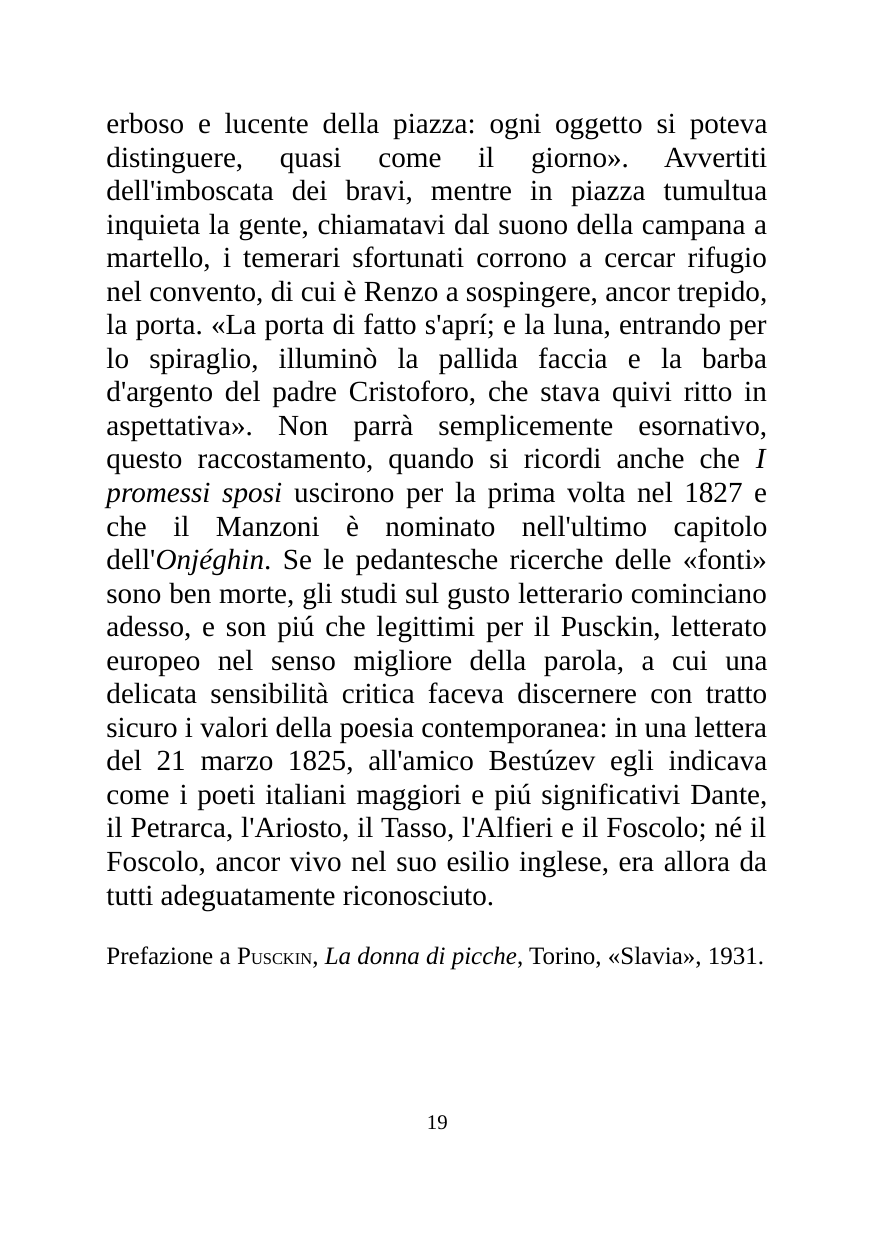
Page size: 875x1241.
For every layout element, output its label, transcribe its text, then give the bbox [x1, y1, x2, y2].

text Prefazione a Pusckin, La donna di picche, Torino, «Slavia», 1931. [106, 941, 768, 969]
text erboso e lucente della piazza: ogni oggetto si poteva distinguere, quasi come il giorno». Avvertiti dell'imboscata dei bravi, mentre in piazza tumultua inquieta la gente, chiamatavi dal suono della campana a martello, i temerari sfortunati corrono a cercar rifugio nel convento, di cui è Renzo a sospingere, ancor trepido, la porta. «La porta di fatto s'aprí; e la luna, entrando per lo spiraglio, illuminò la pallida faccia e la barba d'argento del padre Cristoforo, che stava quivi ritto in aspettativa». Non parrà semplicemente esornativo, questo raccostamento, quando si ricordi anche che I promessi sposi uscirono per la prima volta nel 1827 e che il Manzoni è nominato nell'ultimo capitolo dell'Onjéghin. Se le pedantesche ricerche delle «fonti» sono ben morte, gli studi sul gusto letterario cominciano adesso, e son piú che legittimi per il Pusckin, letterato europeo nel senso migliore della parola, a cui una delicata sensibilità critica faceva discernere con tratto sicuro i valori della poesia contemporanea: in una lettera del 21 marzo 1825, all'amico Bestúzev egli indicava come i poeti italiani maggiori e piú significativi Dante, il Petrarca, l'Ariosto, il Tasso, l'Alfieri e il Foscolo; né il Foscolo, ancor vivo nel suo esilio inglese, era allora da tutti adeguatamente riconosciuto. [106, 106, 768, 911]
